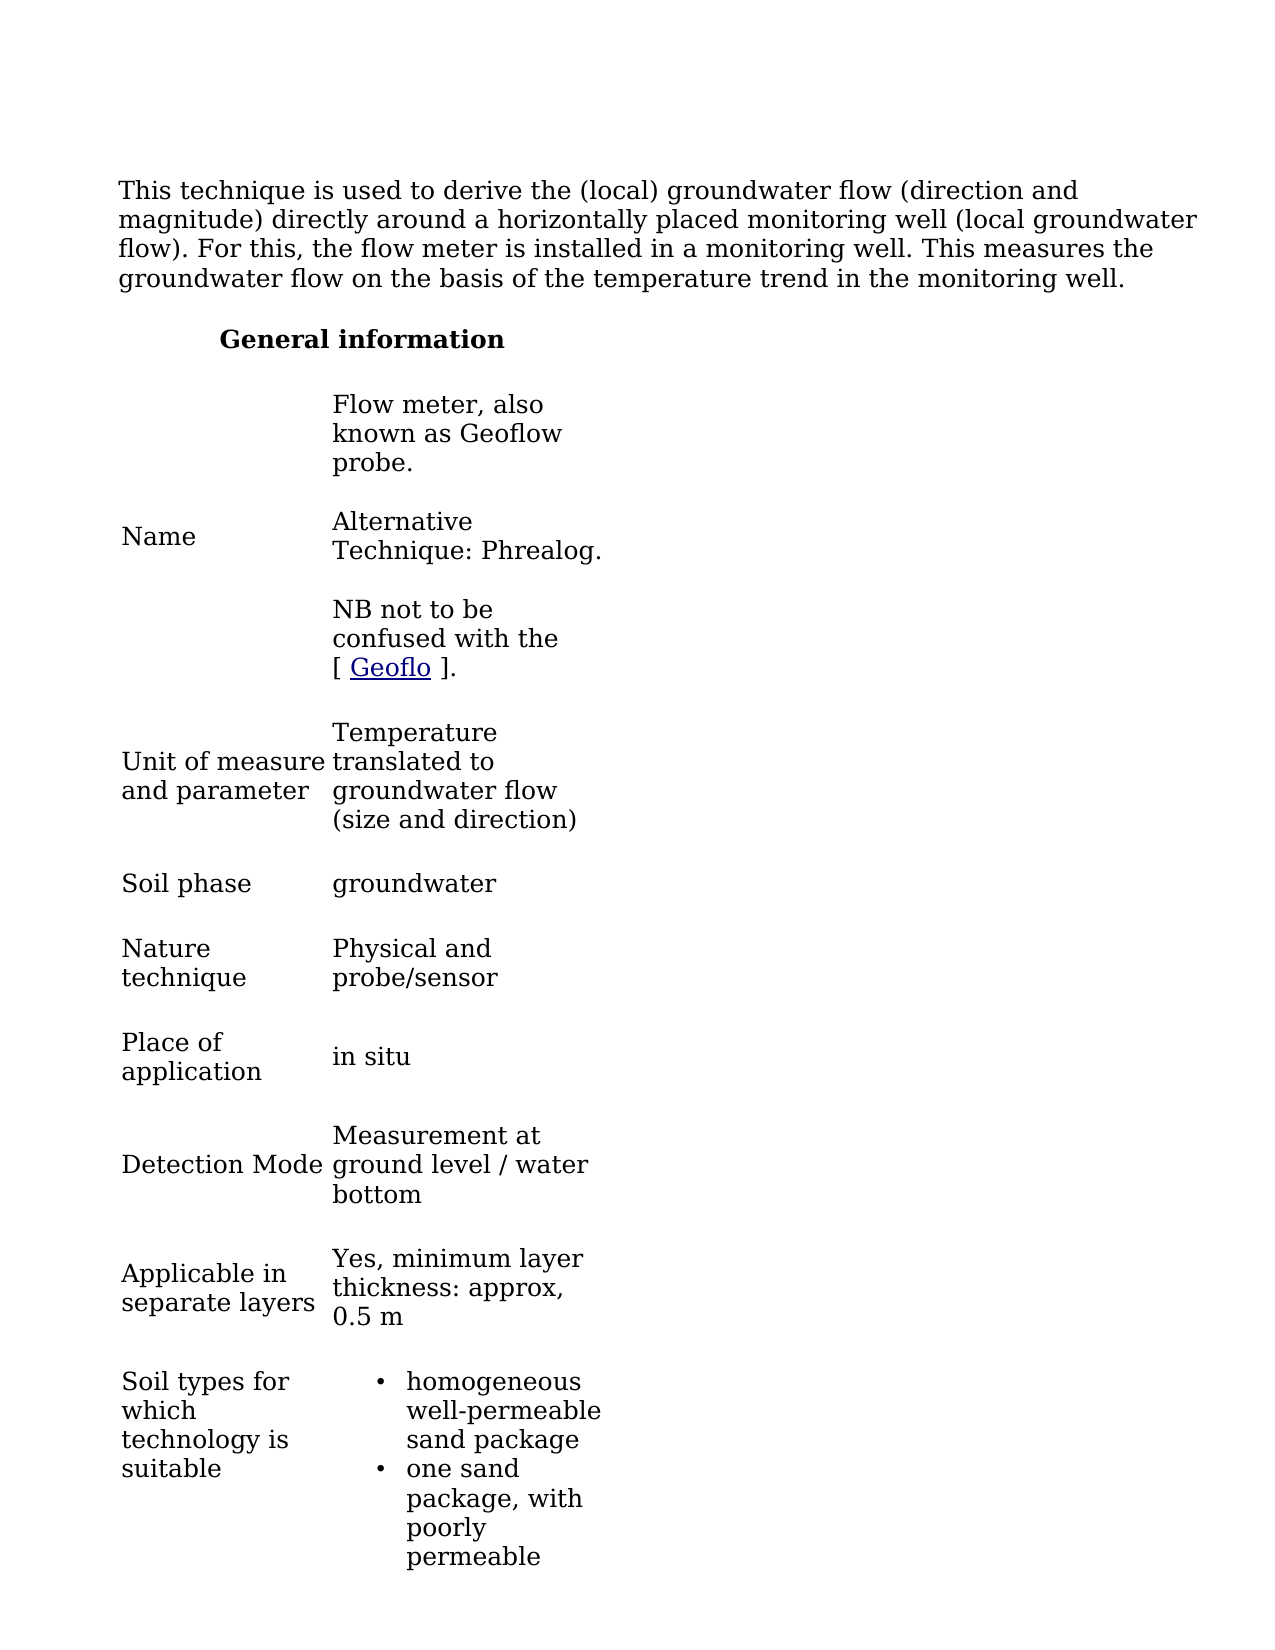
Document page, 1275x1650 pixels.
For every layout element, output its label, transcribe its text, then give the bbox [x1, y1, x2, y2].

table_header General information [118, 323, 614, 387]
table_cell Place of application [118, 1025, 329, 1118]
table_cell Soil types for which technology is suitable [118, 1364, 329, 1574]
text This technique is used to derive the (local) groundwater flow (direction and magnitude) directly around a horizontally placed monitoring well (local groundwater flow). For this, the flow meter is installed in a monitoring well. This measures the groundwater flow on the basis of the temperature trend in the monitoring well. [118, 176, 1216, 293]
table_cell homogeneous well-permeable sand package one sand package, with poorly permeable layers anthropogenic [329, 1364, 614, 1574]
table_cell Name [118, 387, 329, 715]
table_cell Flow meter, also known as Geoflow probe. Alternative Technique: Phrealog. NB not to be confused with the [ Geoflo ]. [329, 387, 614, 715]
table_cell Measurement at ground level / water bottom [329, 1119, 614, 1241]
table_cell in situ [329, 1025, 614, 1118]
table_cell Unit of measure and parameter [118, 715, 329, 867]
table_cell Applicable in separate layers [118, 1241, 329, 1364]
table_cell Yes, minimum layer thickness: approx, 0.5 m [329, 1241, 614, 1364]
table_cell groundwater [329, 867, 614, 931]
table_cell Physical and probe/sensor [329, 931, 614, 1025]
table_cell Detection Mode [118, 1119, 329, 1241]
table_cell Soil phase [118, 867, 329, 931]
table_cell Nature technique [118, 931, 329, 1025]
table_cell Temperature translated to groundwater flow (size and direction) [329, 715, 614, 867]
